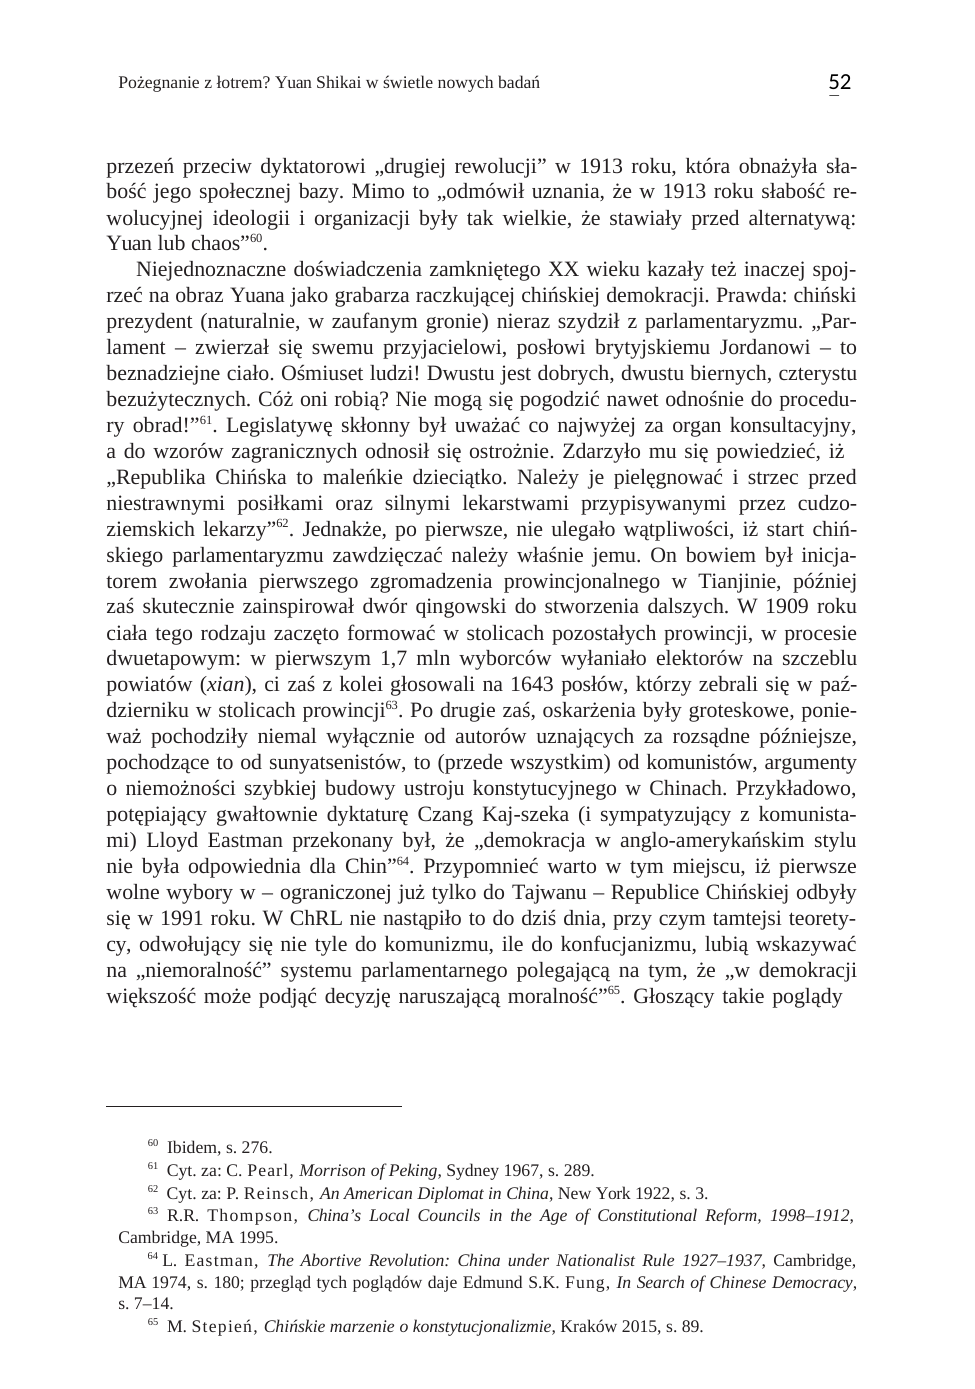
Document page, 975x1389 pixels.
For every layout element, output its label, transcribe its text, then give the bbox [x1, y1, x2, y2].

text 64 L. Eastman, The Abortive Revolution: China under Nationalist Rule 1927‒1937, Cambridge, MA 1974, s. 180; przegląd tych poglądów daje Edmund S.K. Fung, In Search of Chinese Democracy, s. 7‒14. [118, 1249, 857, 1313]
text Niejednoznaczne doświadczenia zamkniętego XX wieku kazały też inaczej spoj- rzeć na obraz Yuana jako grabarza raczkującej chińskiej demokracji. Prawda: chiński prezydent (naturalnie, w zaufanym gronie) nieraz szydził z parlamentaryzmu. „Par- lament – zwierzał się swemu przyjacielowi, posłowi brytyjskiemu Jordanowi – to beznadziejne ciało. Ośmiuset ludzi! Dwustu jest dobrych, dwustu biernych, czterystu bezużytecznych. Cóż oni robią? Nie mogą się pogodzić nawet odnośnie do procedu- ry obrad!”61. Legislatywę skłonny był uważać co najwyżej za organ konsultacyjny, a do wzorów zagranicznych odnosił się ostrożnie. Zdarzyło mu się powiedzieć, iż [106, 256, 857, 463]
text 63 R.R. Thompson, China’s Local Councils in the Age of Constitutional Reform, 1998‒1912, [148, 1205, 869, 1226]
text Cambridge, MA 1995. [118, 1227, 869, 1247]
text 61 Cyt. za: C. Pearl, Morrison of Peking, Sydney 1967, s. 289. [148, 1159, 869, 1180]
text 60 Ibidem, s. 276. [148, 1137, 869, 1157]
text 65 M. Stepień, Chińskie marzenie o konstytucjonalizmie, Kraków 2015, s. 89. [148, 1315, 869, 1336]
text 62 Cyt. za: P. Reinsch, An American Diplomat in China, New York 1922, s. 3. [148, 1182, 869, 1203]
text przezeń przeciw dyktatorowi „drugiej rewolucji” w 1913 roku, która obnażyła sła- bość jego społecznej bazy. Mimo to „odmówił uznania, że w 1913 roku słabość re- wolucyjnej ideologii i organizacji były tak wielkie, że stawiały przed alternatywą: Yuan lub chaos”60. [106, 153, 857, 256]
text „Republika Chińska to maleńkie dzieciątko. Należy je pielęgnować i strzec przed niestrawnymi posiłkami oraz silnymi lekarstwami przypisywanymi przez cudzo- ziemskich lekarzy”62. Jednakże, po pierwsze, nie ulegało wątpliwości, iż start chiń- skiego parlamentaryzmu zawdzięczać należy właśnie jemu. On bowiem był inicja- torem zwołania pierwszego zgromadzenia prowincjonalnego w Tianjinie, później zaś skutecznie zainspirował dwór qingowski do stworzenia dalszych. W 1909 roku ciała tego rodzaju zaczęto formować w stolicach pozostałych prowincji, w procesie dwuetapowym: w pierwszym 1,7 mln wyborców wyłaniało elektorów na szczeblu powiatów (xian), ci zaś z kolei głosowali na 1643 posłów, którzy zebrali się w paź- dzierniku w stolicach prowincji63. Po drugie zaś, oskarżenia były groteskowe, ponie- waż pochodziły niemal wyłącznie od autorów uznających za rozsądne późniejsze, pochodzące to od sunyatsenistów, to (przede wszystkim) od komunistów, argumenty o niemożności szybkiej budowy ustroju konstytucyjnego w Chinach. Przykładowo, potępiający gwałtownie dyktaturę Czang Kaj-szeka (i sympatyzujący z komunista- mi) Lloyd Eastman przekonany był, że „demokracja w anglo-amerykańskim stylu nie była odpowiednia dla Chin”64. Przypomnieć warto w tym miejscu, iż pierwsze wolne wybory w – ograniczonej już tylko do Tajwanu – Republice Chińskiej odbyły się w 1991 roku. W ChRL nie nastąpiło to do dziś dnia, przy czym tamtejsi teorety- cy, odwołujący się nie tyle do komunizmu, ile do konfucjanizmu, lubią wskazywać na „niemoralność” systemu parlamentarnego polegającą na tym, że „w demokracji większość może podjąć decyzję naruszającą moralność”65. Głoszący takie poglądy [106, 464, 857, 1008]
